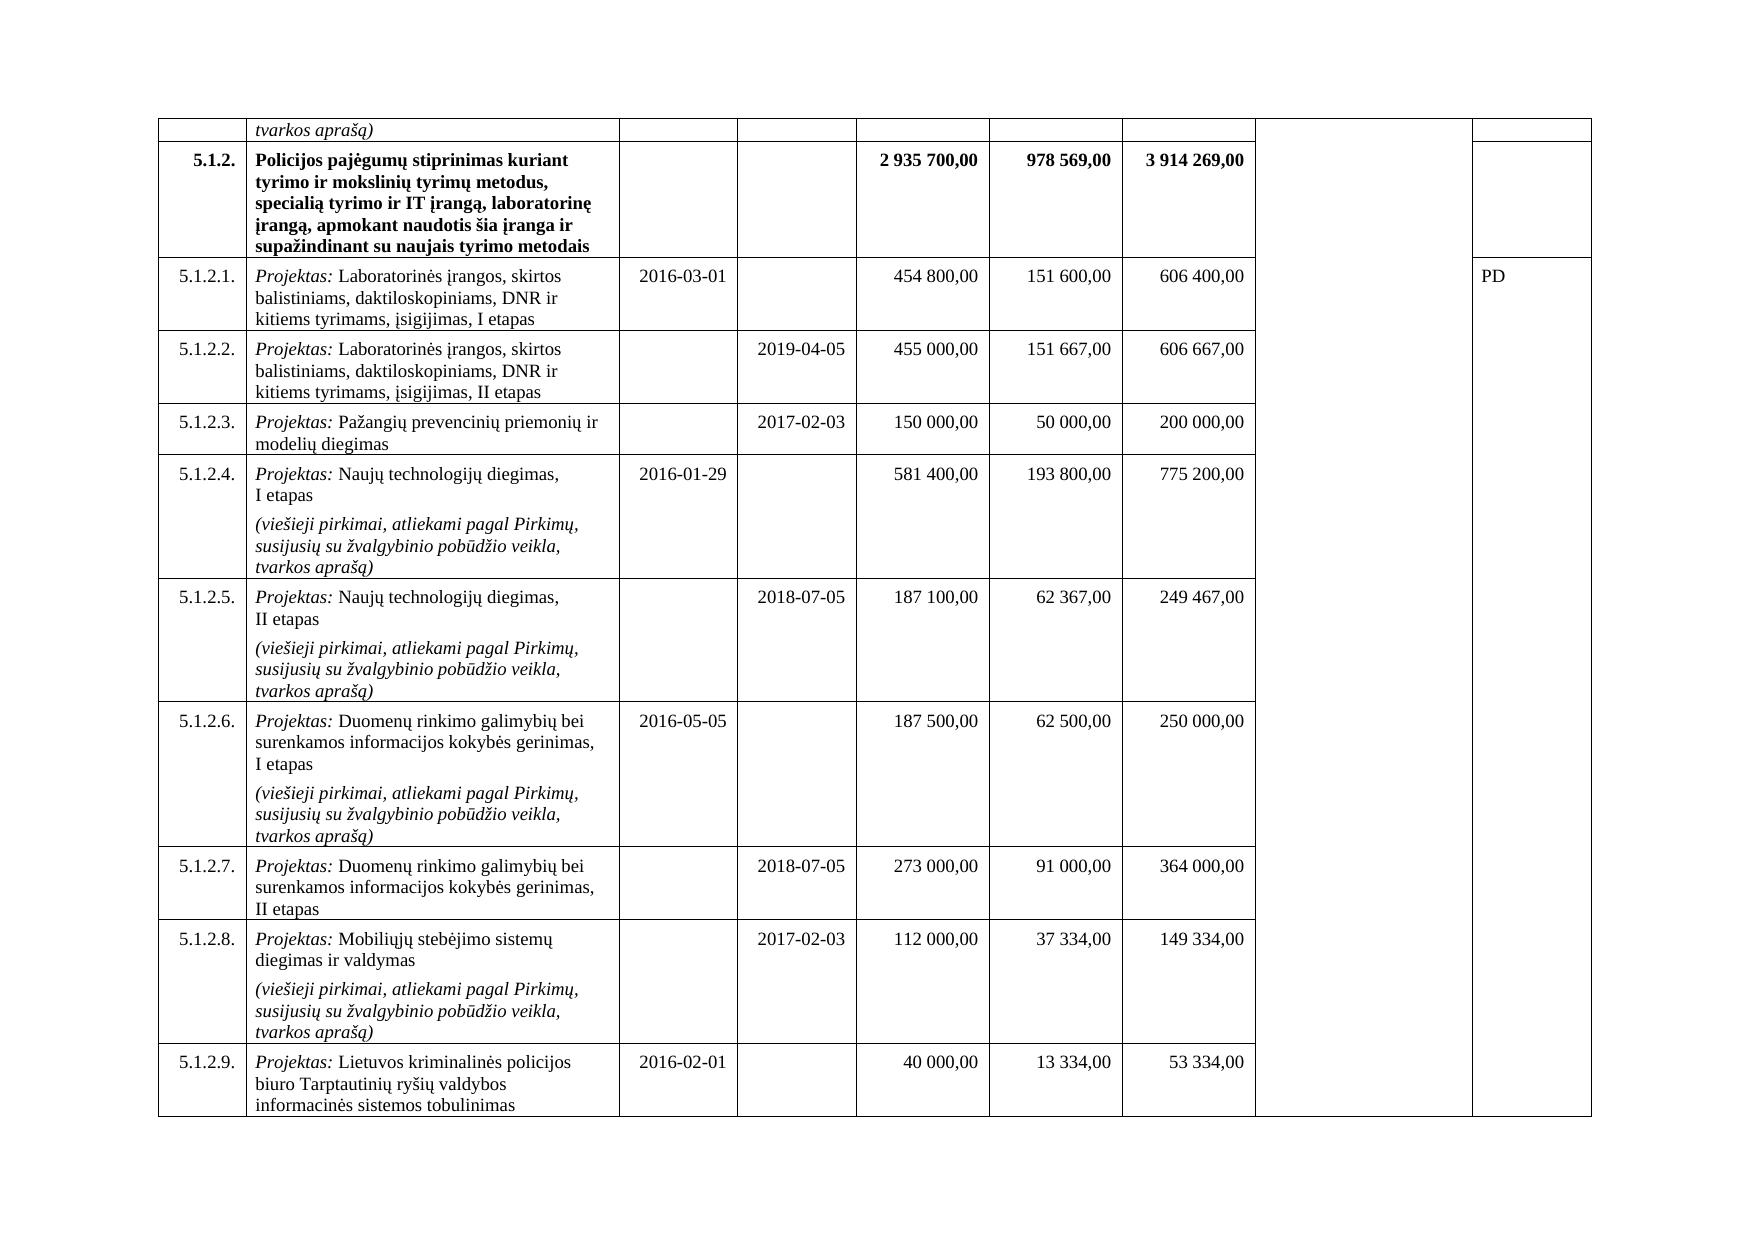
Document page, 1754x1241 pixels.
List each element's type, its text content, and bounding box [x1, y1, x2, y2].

table_cell 150 000,00 [857, 404, 989, 454]
table_cell 37 334,00 [990, 920, 1122, 1043]
table_cell 5.1.2.2. [159, 331, 246, 403]
table_cell [159, 119, 246, 141]
table_cell 200 000,00 [1123, 404, 1255, 454]
table_cell 50 000,00 [990, 404, 1122, 454]
table_cell [620, 331, 737, 403]
table_cell 3 914 269,00 [1123, 142, 1255, 257]
table_cell 151 667,00 [990, 331, 1122, 403]
table_cell [620, 579, 737, 701]
table_cell 2016-05-05 [620, 702, 737, 846]
table_cell [1473, 142, 1591, 257]
table_cell Projektas: Laboratorinės įrangos, skirtos balistiniams, daktiloskopiniams, DNR ir kitiems tyrimams, įsigijimas, I etapas [247, 258, 619, 330]
table_cell 193 800,00 [990, 455, 1122, 578]
table_cell 581 400,00 [857, 455, 989, 578]
table_cell Projektas: Duomenų rinkimo galimybių bei surenkamos informacijos kokybės gerinimas, I etapas (viešieji pirkimai, atliekami pagal Pirkimų, susijusių su žvalgybinio pobūdžio veikla, tvarkos aprašą) [247, 702, 619, 846]
table_cell Projektas: Laboratorinės įrangos, skirtos balistiniams, daktiloskopiniams, DNR ir kitiems tyrimams, įsigijimas, II etapas [247, 331, 619, 403]
table_cell 62 500,00 [990, 702, 1122, 846]
table_cell 454 800,00 [857, 258, 989, 330]
table_cell Projektas: Lietuvos kriminalinės policijos biuro Tarptautinių ryšių valdybos informacinės sistemos tobulinimas [247, 1044, 619, 1116]
table_cell 112 000,00 [857, 920, 989, 1043]
table_cell 2017-02-03 [738, 404, 856, 454]
table_cell tvarkos aprašą) [247, 119, 619, 141]
table_cell 2018-07-05 [738, 847, 856, 919]
table_cell [738, 119, 856, 141]
table_cell 2016-03-01 [620, 258, 737, 330]
table_cell 606 667,00 [1123, 331, 1255, 403]
table_cell 5.1.2.3. [159, 404, 246, 454]
table_cell 5.1.2.7. [159, 847, 246, 919]
table_cell 5.1.2.8. [159, 920, 246, 1043]
table_cell Projektas: Naujų technologijų diegimas, I etapas (viešieji pirkimai, atliekami pagal Pirkimų, susijusių su žvalgybinio pobūdžio veikla, tvarkos aprašą) [247, 455, 619, 578]
table_cell 455 000,00 [857, 331, 989, 403]
table_cell [620, 119, 737, 141]
table_cell [857, 119, 989, 141]
table_cell [738, 702, 856, 846]
table_cell 2016-02-01 [620, 1044, 737, 1116]
table_cell 2019-04-05 [738, 331, 856, 403]
table_cell 249 467,00 [1123, 579, 1255, 701]
table_cell [1256, 119, 1472, 1116]
table_cell 775 200,00 [1123, 455, 1255, 578]
table_cell 91 000,00 [990, 847, 1122, 919]
table_cell 978 569,00 [990, 142, 1122, 257]
table_cell Projektas: Pažangių prevencinių priemonių ir modelių diegimas [247, 404, 619, 454]
table_cell Projektas: Duomenų rinkimo galimybių bei surenkamos informacijos kokybės gerinimas, II etapas [247, 847, 619, 919]
table_cell 187 500,00 [857, 702, 989, 846]
table_cell Policijos pajėgumų stiprinimas kuriant tyrimo ir mokslinių tyrimų metodus, specialią tyrimo ir IT įrangą, laboratorinę įrangą, apmokant naudotis šia įranga ir supažindinant su naujais tyrimo metodais [247, 142, 619, 257]
table_cell 2018-07-05 [738, 579, 856, 701]
table_cell [620, 847, 737, 919]
table_cell 5.1.2.5. [159, 579, 246, 701]
table_cell PD [1473, 258, 1591, 1116]
table_cell 5.1.2.1. [159, 258, 246, 330]
table_cell 53 334,00 [1123, 1044, 1255, 1116]
table_cell 149 334,00 [1123, 920, 1255, 1043]
table_cell 187 100,00 [857, 579, 989, 701]
table_cell 250 000,00 [1123, 702, 1255, 846]
table_cell 62 367,00 [990, 579, 1122, 701]
table_cell [1473, 119, 1591, 141]
table_cell [620, 404, 737, 454]
table_cell 606 400,00 [1123, 258, 1255, 330]
table_cell 5.1.2.4. [159, 455, 246, 578]
table_cell 13 334,00 [990, 1044, 1122, 1116]
table_cell [1123, 119, 1255, 141]
table_cell 2017-02-03 [738, 920, 856, 1043]
table_cell 151 600,00 [990, 258, 1122, 330]
table_cell [738, 455, 856, 578]
table_cell Projektas: Naujų technologijų diegimas, II etapas (viešieji pirkimai, atliekami pagal Pirkimų, susijusių su žvalgybinio pobūdžio veikla, tvarkos aprašą) [247, 579, 619, 701]
table_cell [738, 258, 856, 330]
table_cell 273 000,00 [857, 847, 989, 919]
table_cell [620, 920, 737, 1043]
table_cell 5.1.2. [159, 142, 246, 257]
table_cell [990, 119, 1122, 141]
table_cell 5.1.2.9. [159, 1044, 246, 1116]
table_cell Projektas: Mobiliųjų stebėjimo sistemų diegimas ir valdymas (viešieji pirkimai, atliekami pagal Pirkimų, susijusių su žvalgybinio pobūdžio veikla, tvarkos aprašą) [247, 920, 619, 1043]
table_cell 5.1.2.6. [159, 702, 246, 846]
table_cell [620, 142, 737, 257]
table_cell 40 000,00 [857, 1044, 989, 1116]
table_cell 364 000,00 [1123, 847, 1255, 919]
table_cell [738, 142, 856, 257]
table_cell 2 935 700,00 [857, 142, 989, 257]
table_cell 2016-01-29 [620, 455, 737, 578]
table_cell [738, 1044, 856, 1116]
